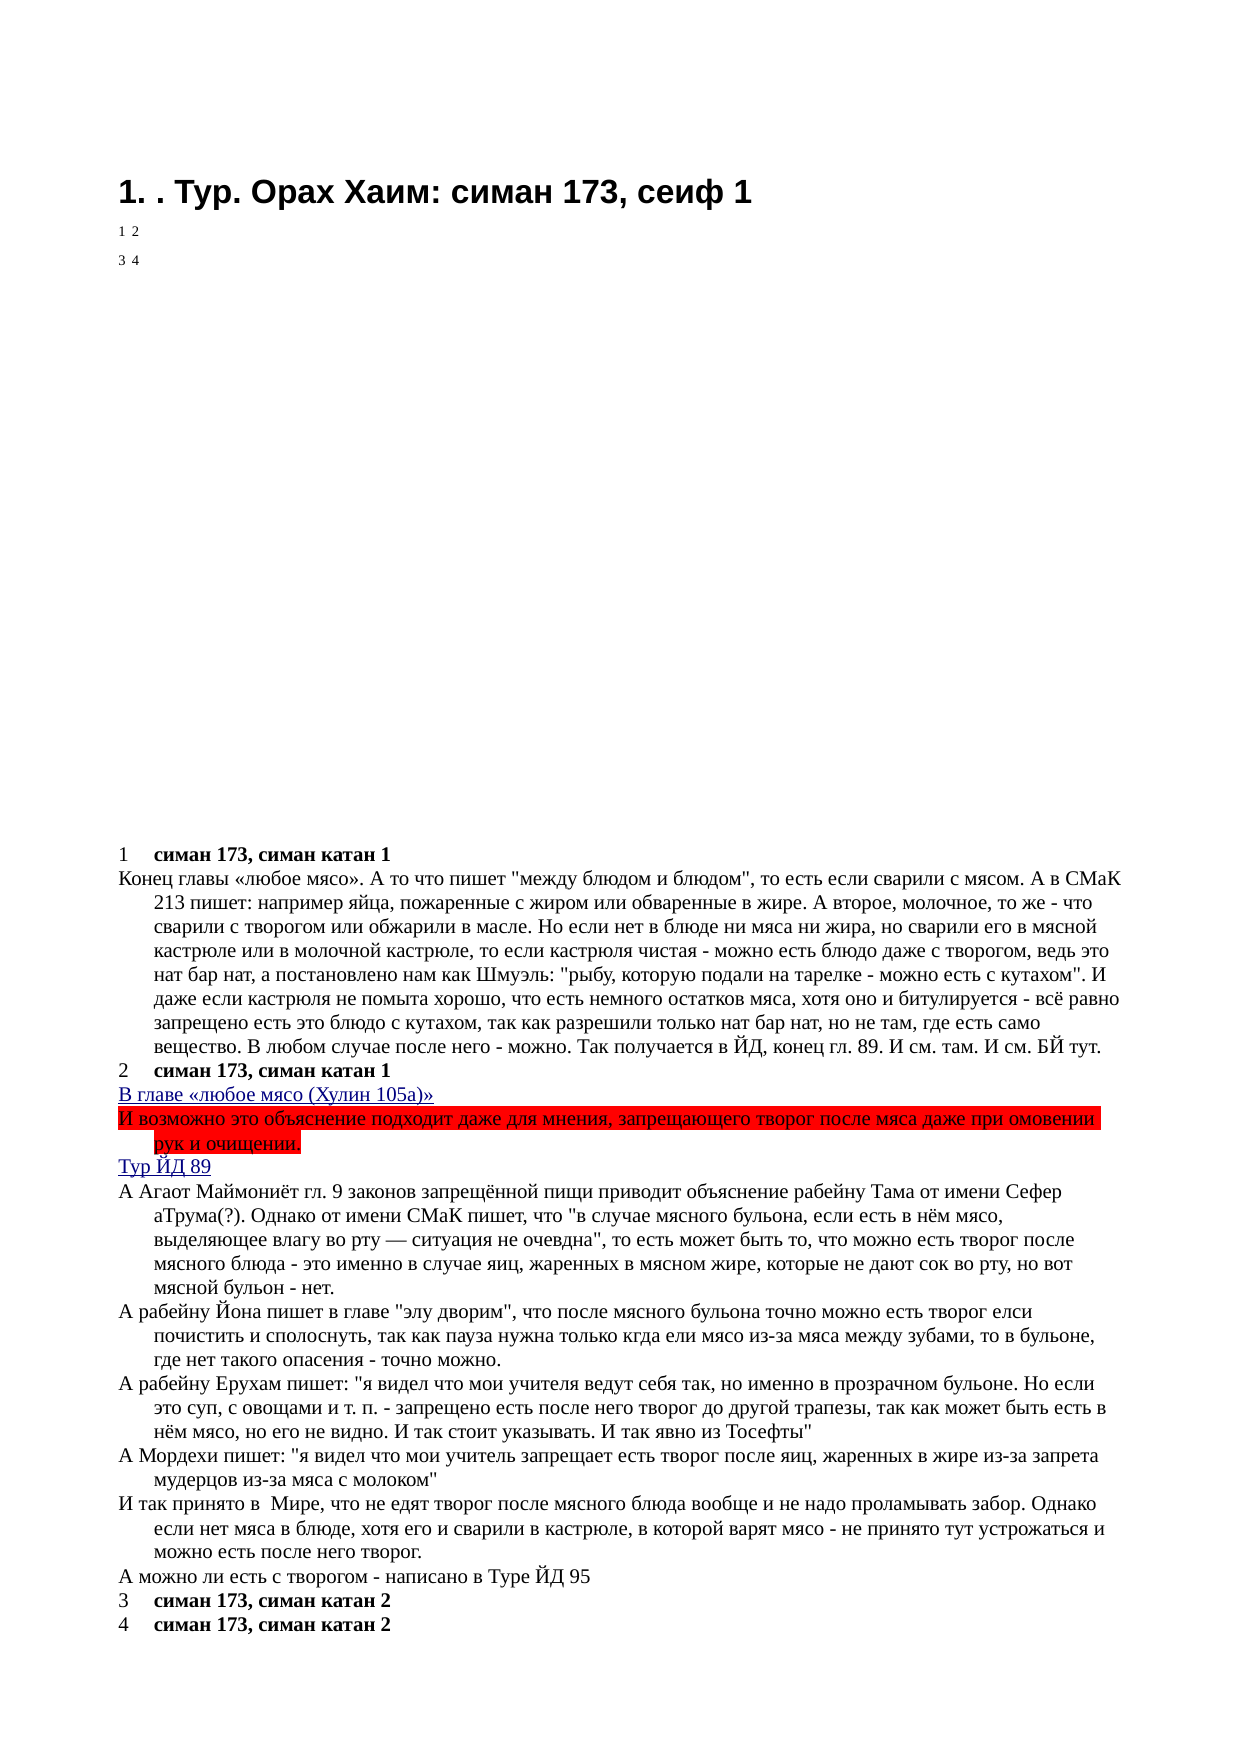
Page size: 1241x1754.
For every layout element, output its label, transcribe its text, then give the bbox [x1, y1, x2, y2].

text Конец главы «любое мясо». А то что пишет "между блюдом и блюдом", то есть если сварили с мясом. А в СМаК 213 пишет: например яйца, пожаренные с жиром или обваренные в жире. А второе, молочное, то же - что сварили с творогом или обжарили в масле. Но если нет в блюде ни мяса ни жира, но сварили его в мясной кастрюле или в молочной кастрюле, то если кастрюля чистая - можно есть блюдо даже с творогом, ведь это нат бар нат, а постановлено нам как Шмуэль: "рыбу, которую подали на тарелке - можно есть с кутахом". И даже если кастрюля не помыта хорошо, что есть немного остатков мяса, хотя оно и битулируется - всё равно запрещено есть это блюдо с кутахом, так как разрешили только нат бар нат, но не там, где есть само вещество. В любом случае после него - можно. Так получается в ЙД, конец гл. 89. И см. там. И см. БЙ тут. [118, 643, 1122, 931]
text симан 173, симан катан 1 [118, 619, 1122, 643]
text А Мордехи пишет: "я видел что мои учитель запрещает есть творог после яиц, жаренных в жире из-за запрета мудерцов из-за мяса с молоком" [118, 1415, 1122, 1473]
text симан 173, симан катан 2 [118, 1588, 1122, 1612]
subtitle . Тур. Орах Хаим: симан 173, сеиф 1 [118, 147, 1122, 176]
text И так принято в Мире, что не едят творог после мясного блюда вообще и не надо проламывать забор. Однако если нет мяса в блюде, хотя его и сварили в кастрюле, в которой варят мясо - не принято тут устрожаться и можно есть после него творог. [118, 1473, 1122, 1559]
text В главе «любое мясо (Хулин 105а)» [118, 955, 1122, 984]
text симан 173, симан катан 1 [118, 931, 1122, 955]
text симан 173, симан катан 2 [118, 1612, 1122, 1636]
text А Агаот Маймониёт гл. 9 законов запрещённой пищи приводит объяснение рабейну Тама от имени Сефер аТрума(?). Однако от имени СМаК пишет, что "в случае мясного бульона, если есть в нём мясо, выделяющее влагу во рту — ситуация не очевдна", то есть может быть то, что можно есть творог после мясного блюда - это именно в случае яиц, жаренных в мясном жире, которые не дают сок во рту, но вот мясной бульон - нет. [118, 1070, 1122, 1214]
text Тур ЙД 89 [118, 1041, 1122, 1070]
text И возможно это объяснение подходит даже для мнения, запрещающего творог после мяса даже при омовении рук и очищении. [118, 984, 1122, 1041]
text А рабейну Ерухам пишет: "я видел что мои учителя ведут себя так, но именно в прозрачном бульоне. Но если это суп, с овощами и т. п. - запрещено есть после него творог до другой трапезы, так как может быть есть в нём мясо, но его не видно. И так стоит указывать. И так явно из Тосефты" [118, 1300, 1122, 1415]
text А рабейну Йона пишет в главе "элу дворим", что после мясного бульона точно можно есть творог елси почистить и сполоснуть, так как пауза нужна только кгда ели мясо из-за мяса между зубами, то в бульоне, где нет такого опасения - точно можно. [118, 1214, 1122, 1300]
text А можно ли есть с творогом - написано в Туре ЙД 95 [118, 1559, 1122, 1588]
